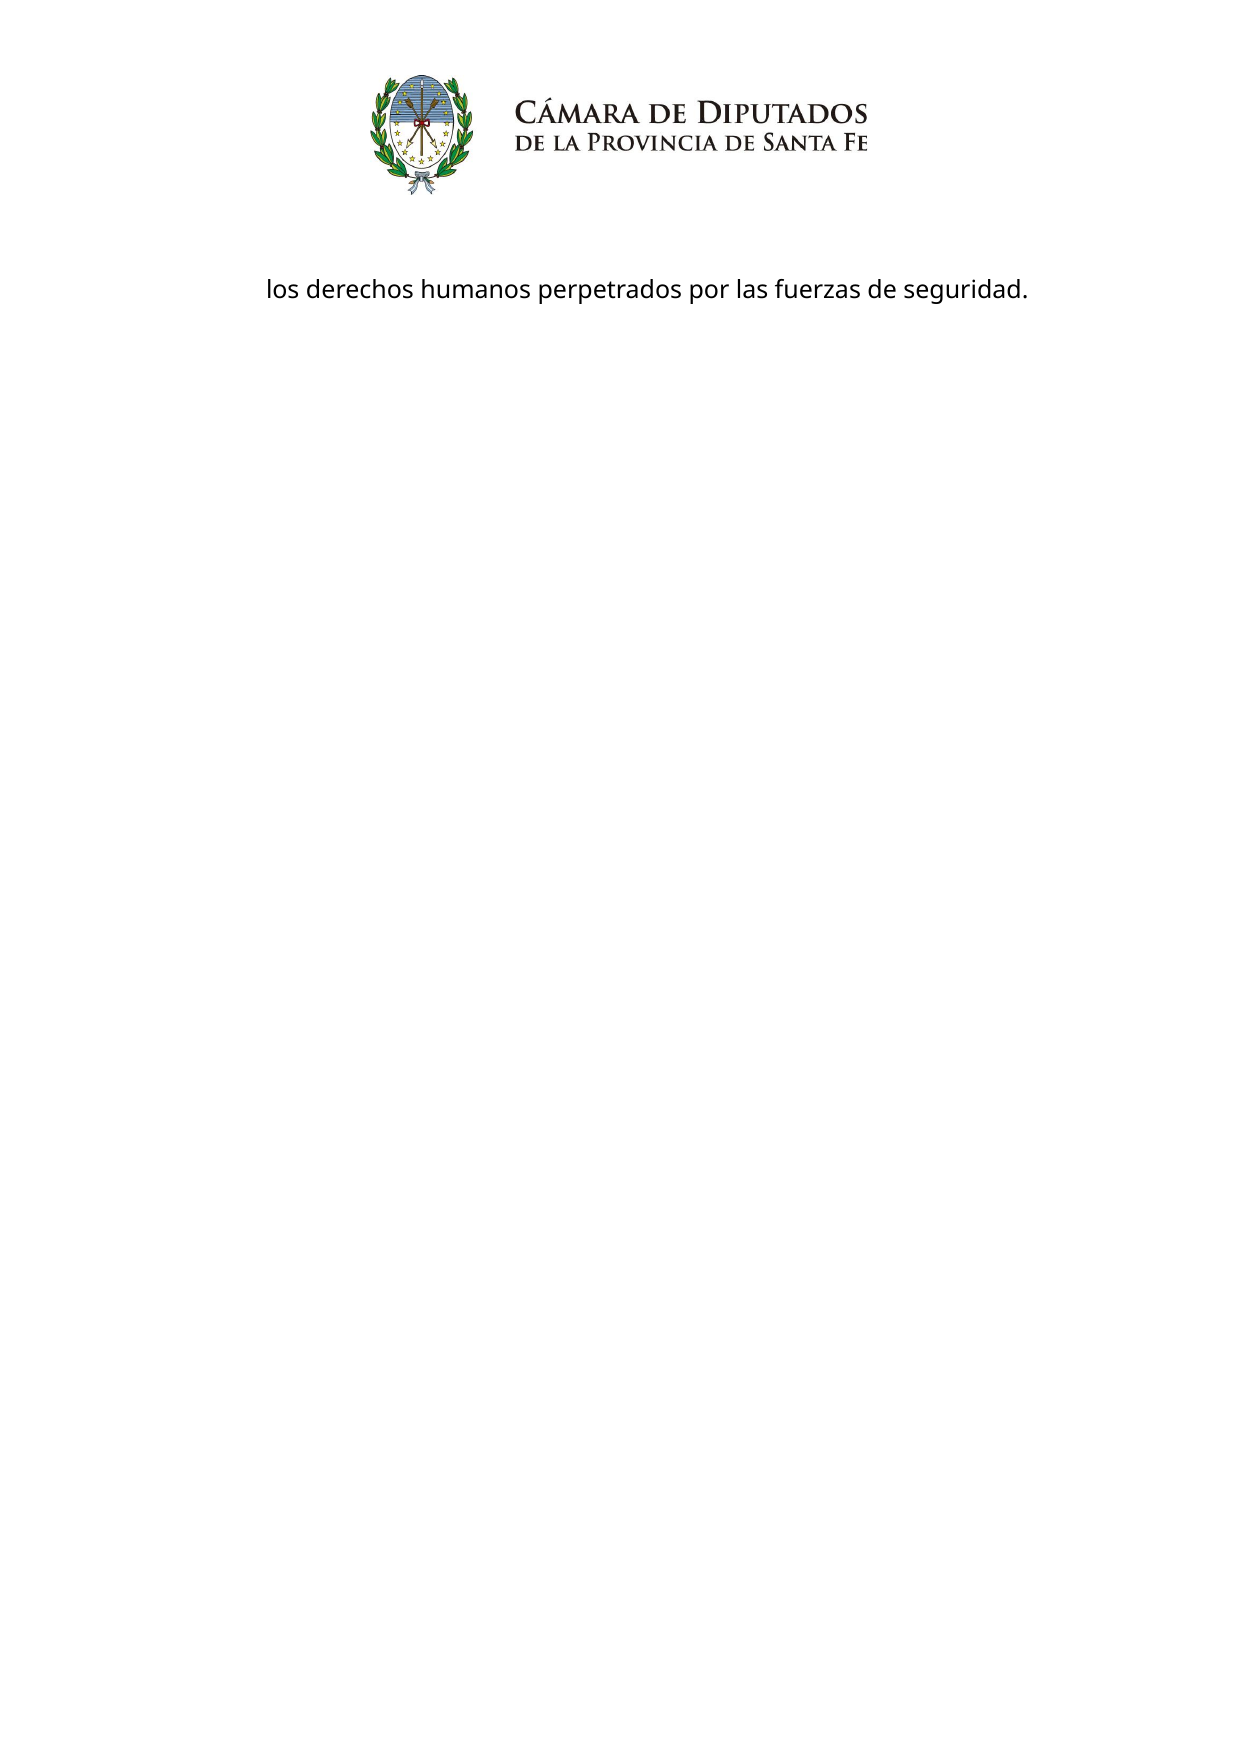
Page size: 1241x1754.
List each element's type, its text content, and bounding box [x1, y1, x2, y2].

text los derechos humanos perpetrados por las fuerzas de seguridad. [266, 272, 1122, 306]
picture [370, 75, 868, 199]
